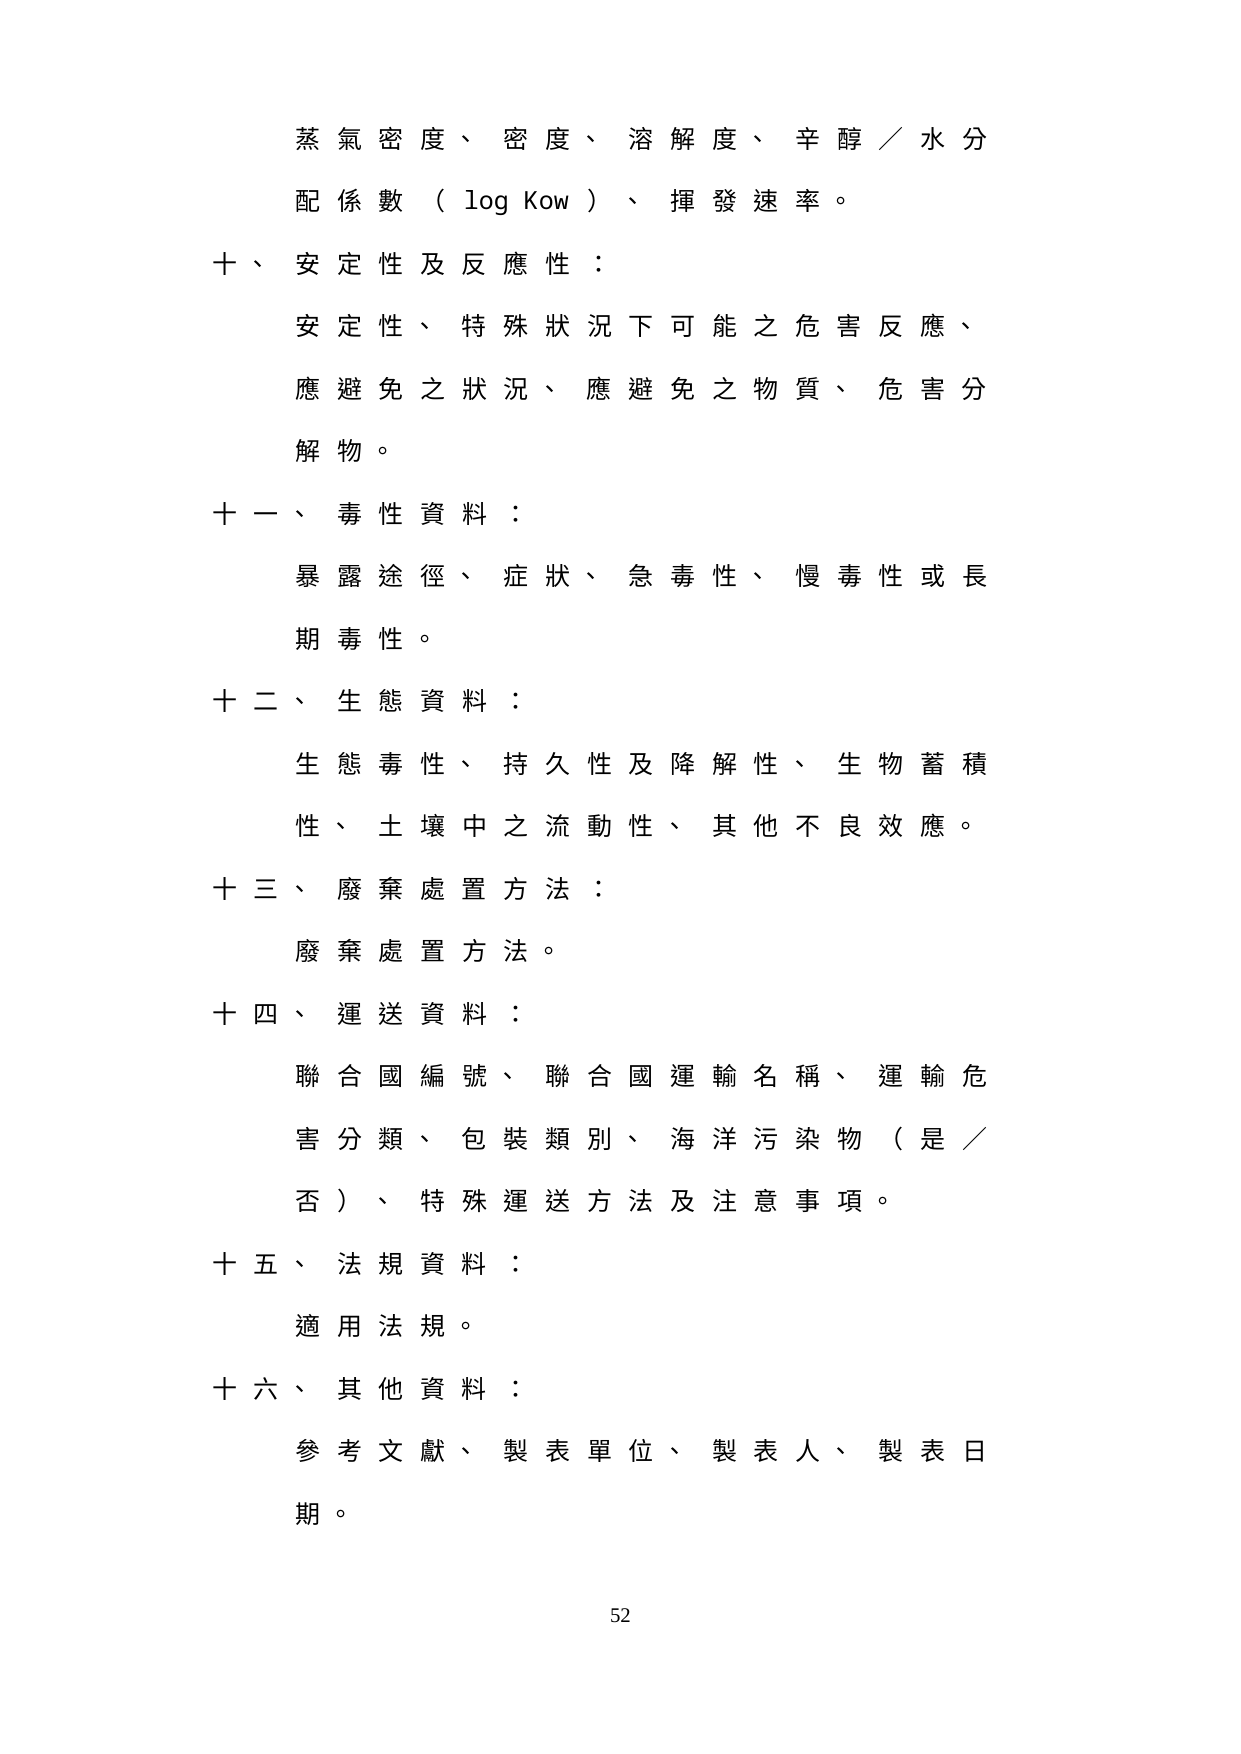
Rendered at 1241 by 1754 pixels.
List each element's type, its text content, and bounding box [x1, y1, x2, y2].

text 參考文獻、製表單位、製表人、製表日期。 [278, 1408, 1028, 1533]
text 安定性、特殊狀況下可能之危害反應、應避免之狀況、應避免之物質、危害分解物。 [253, 283, 1028, 471]
text 暴露途徑、症狀、急毒性、慢毒性或長期毒性。 [253, 533, 1028, 658]
text 廢棄處置方法。 [278, 908, 1028, 971]
text 聯合國編號、聯合國運輸名稱、運輸危害分類、包裝類別、海洋污染物（是／否）、特殊運送方法及注意事項。 [278, 1033, 1028, 1221]
text 十二、生態資料： [203, 658, 1028, 721]
text 生態毒性、持久性及降解性、生物蓄積性、土壤中之流動性、其他不良效應。 [278, 721, 1028, 846]
text 適用法規。 [278, 1283, 1028, 1346]
text 十一、毒性資料： [203, 471, 1028, 533]
text 十、安定性及反應性： [203, 221, 1028, 283]
text 十六、其他資料： [203, 1346, 1028, 1408]
text 十五、法規資料： [203, 1221, 1028, 1283]
text 十四、運送資料： [203, 971, 1028, 1033]
text 蒸氣密度、密度、溶解度、辛醇／水分配係數（log Kow）、揮發速率。 [253, 96, 1028, 221]
text 十三、廢棄處置方法： [203, 846, 1028, 908]
